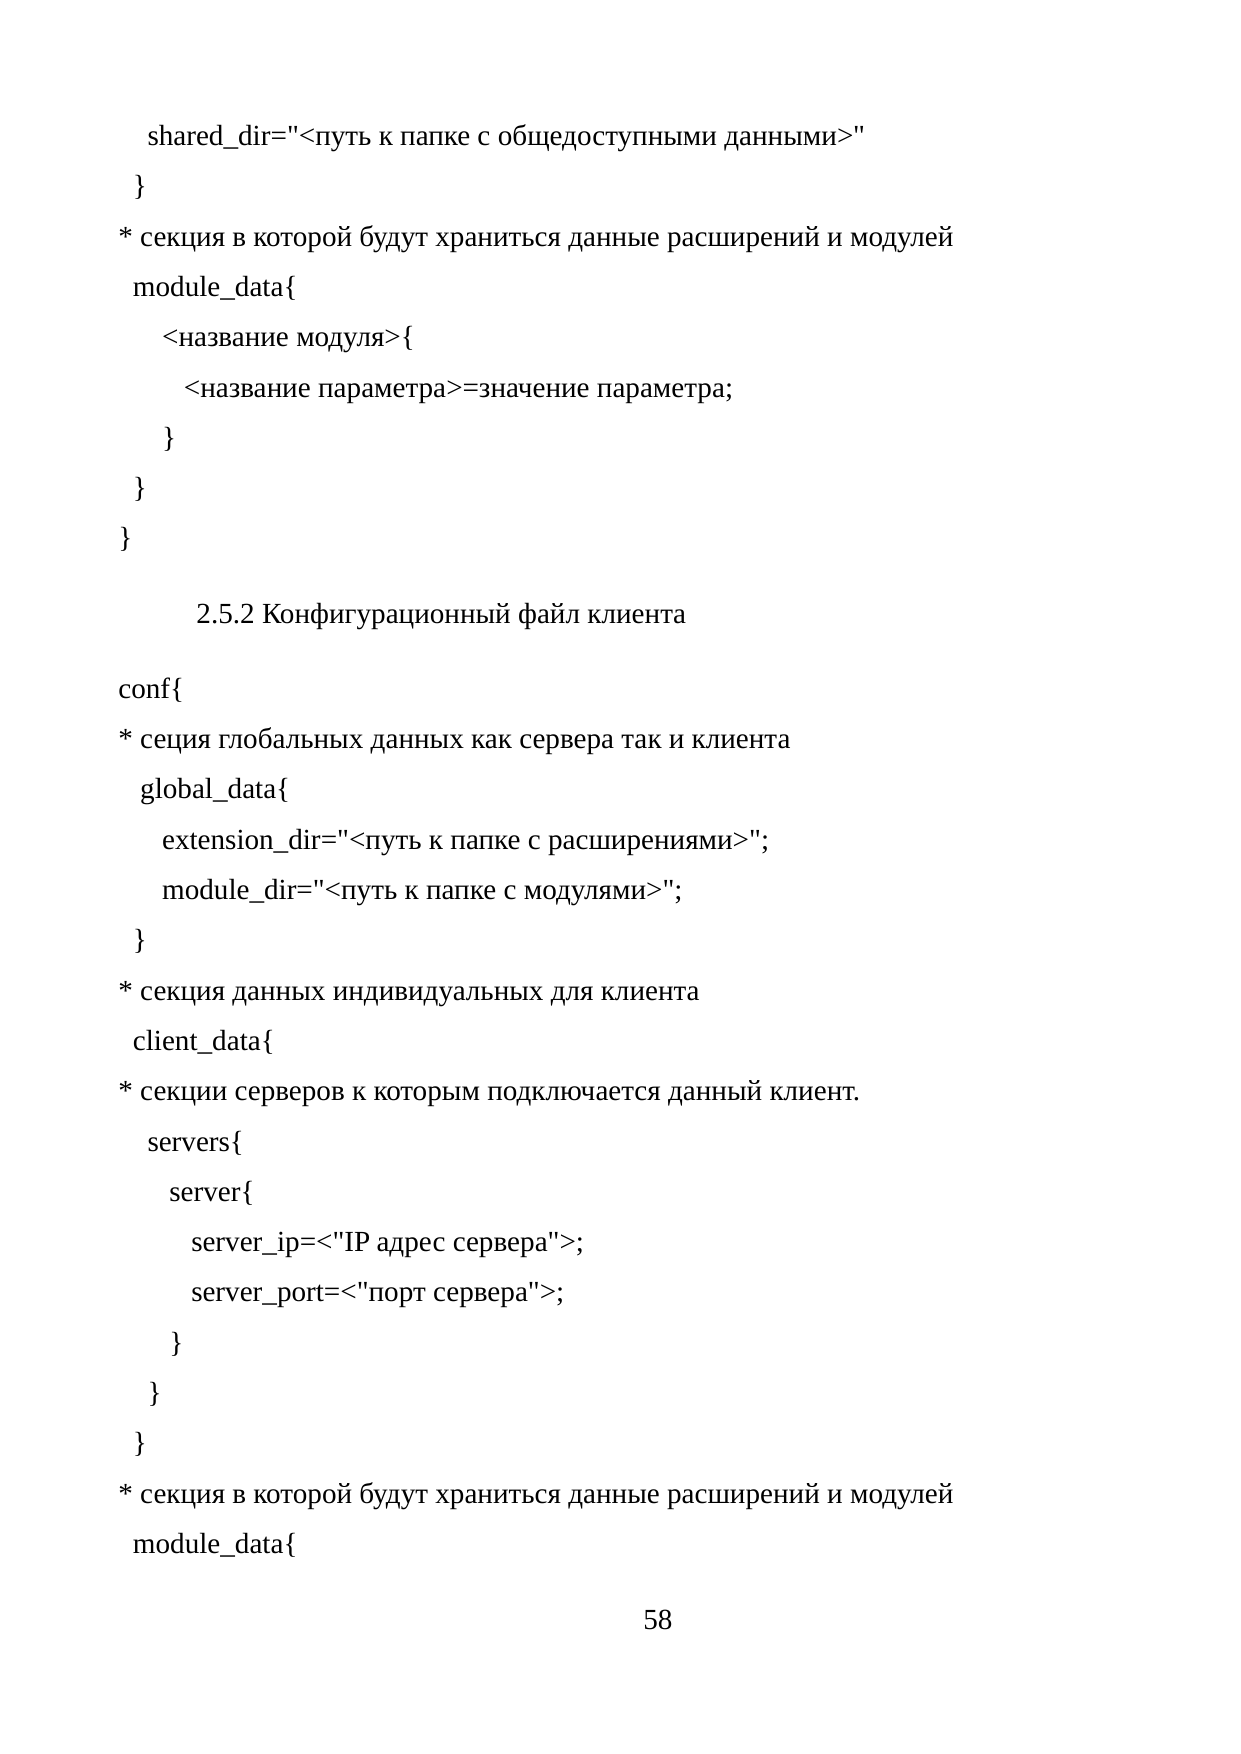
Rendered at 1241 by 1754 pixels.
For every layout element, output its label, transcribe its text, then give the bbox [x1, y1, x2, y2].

text server{ [118, 1174, 1122, 1207]
text shared_dir="<путь к папке с общедоступными данными>" [118, 118, 1122, 152]
text * секция в которой будут храниться данные расширений и модулей [118, 219, 1122, 252]
text conf{ [118, 671, 1122, 704]
text * секция в которой будут храниться данные расширений и модулей [118, 1476, 1122, 1509]
text global_data{ [118, 771, 1122, 805]
text } [118, 1426, 1122, 1459]
text } [118, 168, 1122, 202]
text } [118, 521, 1122, 554]
text module_data{ [118, 269, 1122, 303]
subtitle Конфигурационный файл клиента [189, 596, 1122, 629]
text } [118, 922, 1122, 956]
text server_ip=<"IP адрес сервера">; [118, 1224, 1122, 1258]
text } [118, 420, 1122, 453]
text * секция данных индивидуальных для клиента [118, 973, 1122, 1006]
text * секции серверов к которым подключается данный клиент. [118, 1073, 1122, 1107]
text * сеция глобальных данных как сервера так и клиента [118, 721, 1122, 755]
text } [118, 1325, 1122, 1358]
text servers{ [118, 1124, 1122, 1157]
text } [118, 1375, 1122, 1409]
text server_port=<"порт сервера">; [118, 1274, 1122, 1308]
text module_data{ [118, 1526, 1122, 1560]
text client_data{ [118, 1023, 1122, 1057]
text <название модуля>{ [118, 319, 1122, 353]
text } [118, 470, 1122, 504]
text module_dir="<путь к папке с модулями>"; [118, 872, 1122, 906]
text extension_dir="<путь к папке с расширениями>"; [118, 822, 1122, 855]
text <название параметра>=значение параметра; [118, 370, 1122, 403]
